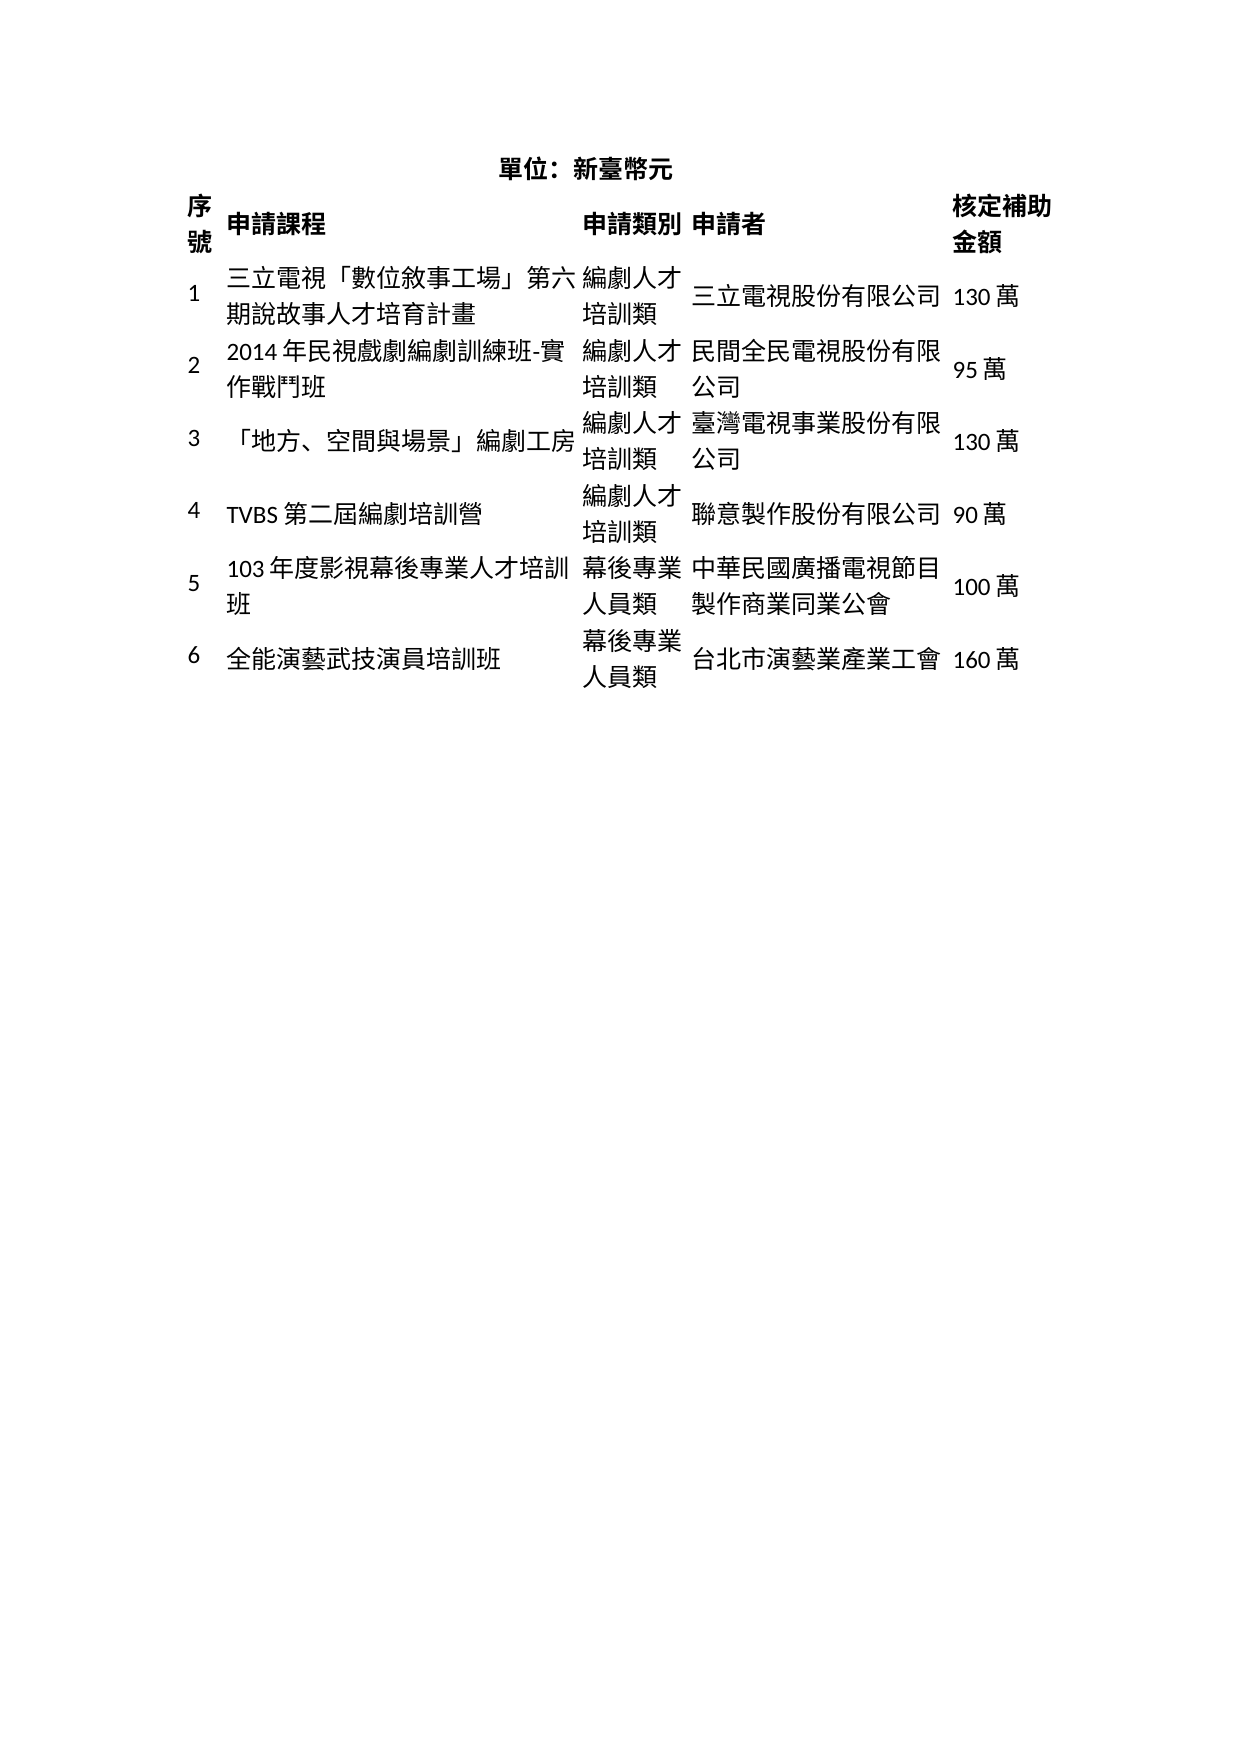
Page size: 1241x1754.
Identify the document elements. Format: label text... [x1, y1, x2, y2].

table_cell 中華民國廣播電視節目製作商業同業公會 [691, 549, 952, 621]
table_cell 2 [188, 331, 226, 404]
table_cell 103年度影視幕後專業人才培訓班 [226, 549, 583, 621]
table_cell 申請者 [691, 186, 952, 259]
table_cell 三立電視「數位敘事工場」第六期說故事人才培育計畫 [226, 259, 583, 331]
table_header 單位：新臺幣元 [188, 150, 1053, 186]
table_cell 5 [188, 549, 226, 621]
table_cell 台北市演藝業產業工會 [691, 621, 952, 694]
table_cell 3 [188, 404, 226, 476]
table_cell 幕後專業人員類 [583, 549, 691, 621]
table_cell 編劇人才培訓類 [583, 331, 691, 404]
table_cell 「地方、空間與場景」編劇工房 [226, 404, 583, 476]
table_cell 三立電視股份有限公司 [691, 259, 952, 331]
table_cell 90萬 [953, 476, 1053, 549]
table_cell 2014年民視戲劇編劇訓練班-實作戰鬥班 [226, 331, 583, 404]
table_cell 民間全民電視股份有限公司 [691, 331, 952, 404]
table_cell 幕後專業人員類 [583, 621, 691, 694]
table_cell 序號 [188, 186, 226, 259]
table_cell 100萬 [953, 549, 1053, 621]
table_cell 6 [188, 621, 226, 694]
table_cell 申請類別 [583, 186, 691, 259]
table_cell 編劇人才培訓類 [583, 259, 691, 331]
table_cell 130萬 [953, 259, 1053, 331]
table_cell TVBS第二屆編劇培訓營 [226, 476, 583, 549]
table_cell 95萬 [953, 331, 1053, 404]
table_cell 160萬 [953, 621, 1053, 694]
table_cell 4 [188, 476, 226, 549]
table_cell 核定補助金額 [953, 186, 1053, 259]
table_cell 聯意製作股份有限公司 [691, 476, 952, 549]
table_cell 編劇人才培訓類 [583, 476, 691, 549]
table_cell 臺灣電視事業股份有限公司 [691, 404, 952, 476]
table_cell 編劇人才培訓類 [583, 404, 691, 476]
table_cell 全能演藝武技演員培訓班 [226, 621, 583, 694]
table_cell 1 [188, 259, 226, 331]
table_cell 130萬 [953, 404, 1053, 476]
table_cell 申請課程 [226, 186, 583, 259]
